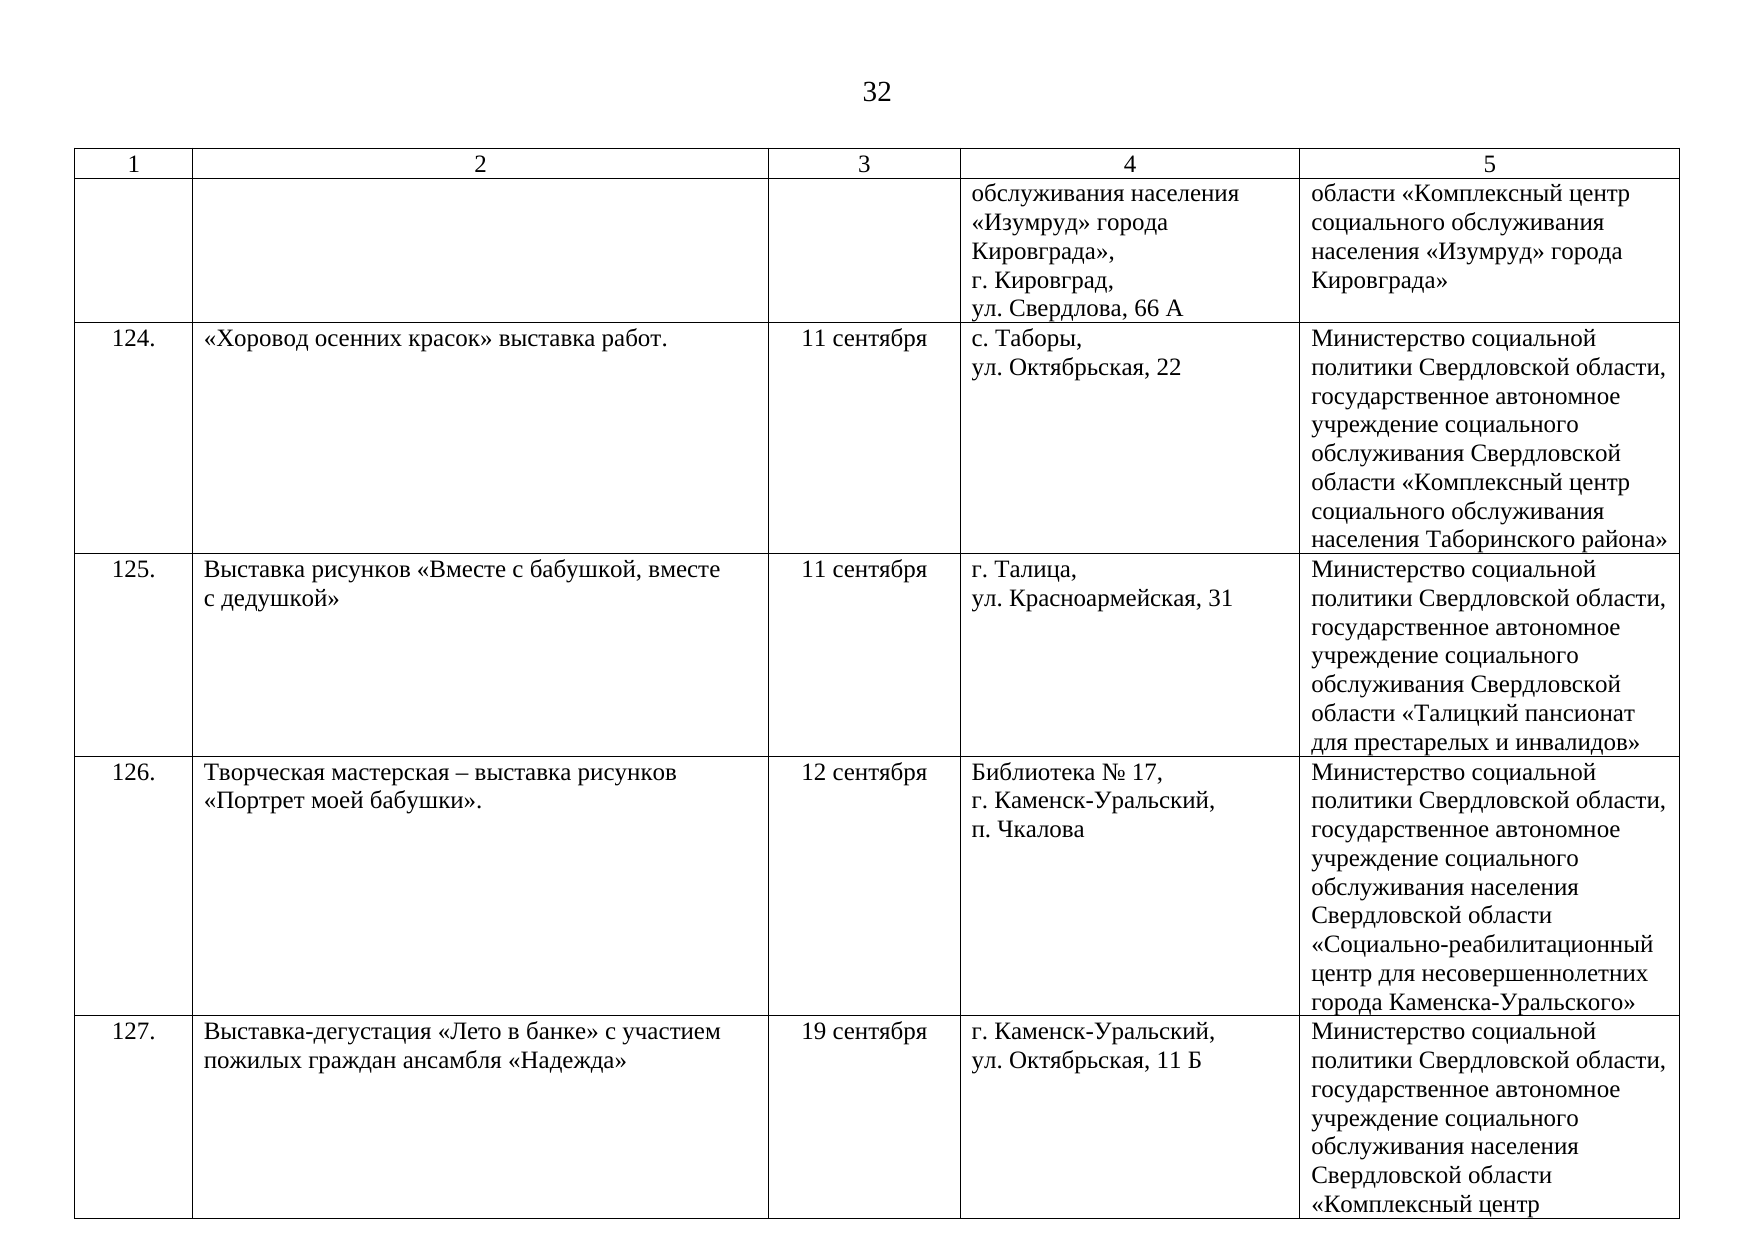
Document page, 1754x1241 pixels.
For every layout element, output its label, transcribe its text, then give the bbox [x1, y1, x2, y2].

table_cell Творческая мастерская – выставка рисунков «Портрет моей бабушки». [193, 757, 768, 1015]
table_cell [769, 179, 960, 322]
table_header 3 [769, 149, 960, 177]
table_header 2 [193, 149, 768, 177]
table_cell Выставка-дегустация «Лето в банке» с участием пожилых граждан ансамбля «Надежда» [193, 1016, 768, 1218]
table_cell области «Комплексный центр социального обслуживания населения «Изумруд» города Кировграда» [1300, 179, 1679, 322]
table_cell Министерство социальной политики Свердловской области, государственное автономное учреждение социального обслуживания Свердловской области «Комплексный центр социального обслуживания населения Таборинского района» [1300, 323, 1679, 553]
table_cell обслуживания населения «Изумруд» города Кировграда», г. Кировград, ул. Свердлова, 66 А [961, 179, 1299, 322]
table_header 1 [75, 149, 192, 177]
table_cell 126. [75, 757, 192, 1015]
table_cell [193, 179, 768, 322]
table_cell Библиотека № 17, г. Каменск-Уральский, п. Чкалова [961, 757, 1299, 1015]
table_cell г. Каменск-Уральский, ул. Октябрьская, 11 Б [961, 1016, 1299, 1218]
table_cell 11 сентября [769, 323, 960, 553]
table_cell Министерство социальной политики Свердловской области, государственное автономное учреждение социального обслуживания населения Свердловской области «Комплексный центр [1300, 1016, 1679, 1218]
table_cell 11 сентября [769, 554, 960, 756]
table_cell [75, 179, 192, 322]
table_cell 127. [75, 1016, 192, 1218]
table_cell «Хоровод осенних красок» выставка работ. [193, 323, 768, 553]
table_cell Министерство социальной политики Свердловской области, государственное автономное учреждение социального обслуживания Свердловской области «Талицкий пансионат для престарелых и инвалидов» [1300, 554, 1679, 756]
table_cell г. Талица, ул. Красноармейская, 31 [961, 554, 1299, 756]
table_header 5 [1300, 149, 1679, 177]
table_cell 124. [75, 323, 192, 553]
table_cell 125. [75, 554, 192, 756]
table_header 4 [961, 149, 1299, 177]
table_cell Выставка рисунков «Вместе с бабушкой, вместе с дедушкой» [193, 554, 768, 756]
table_cell 19 сентября [769, 1016, 960, 1218]
table_cell 12 сентября [769, 757, 960, 1015]
table_cell Министерство социальной политики Свердловской области, государственное автономное учреждение социального обслуживания населения Свердловской области «Социально-реабилитационный центр для несовершеннолетних города Каменска-Уральского» [1300, 757, 1679, 1015]
table_cell с. Таборы, ул. Октябрьская, 22 [961, 323, 1299, 553]
